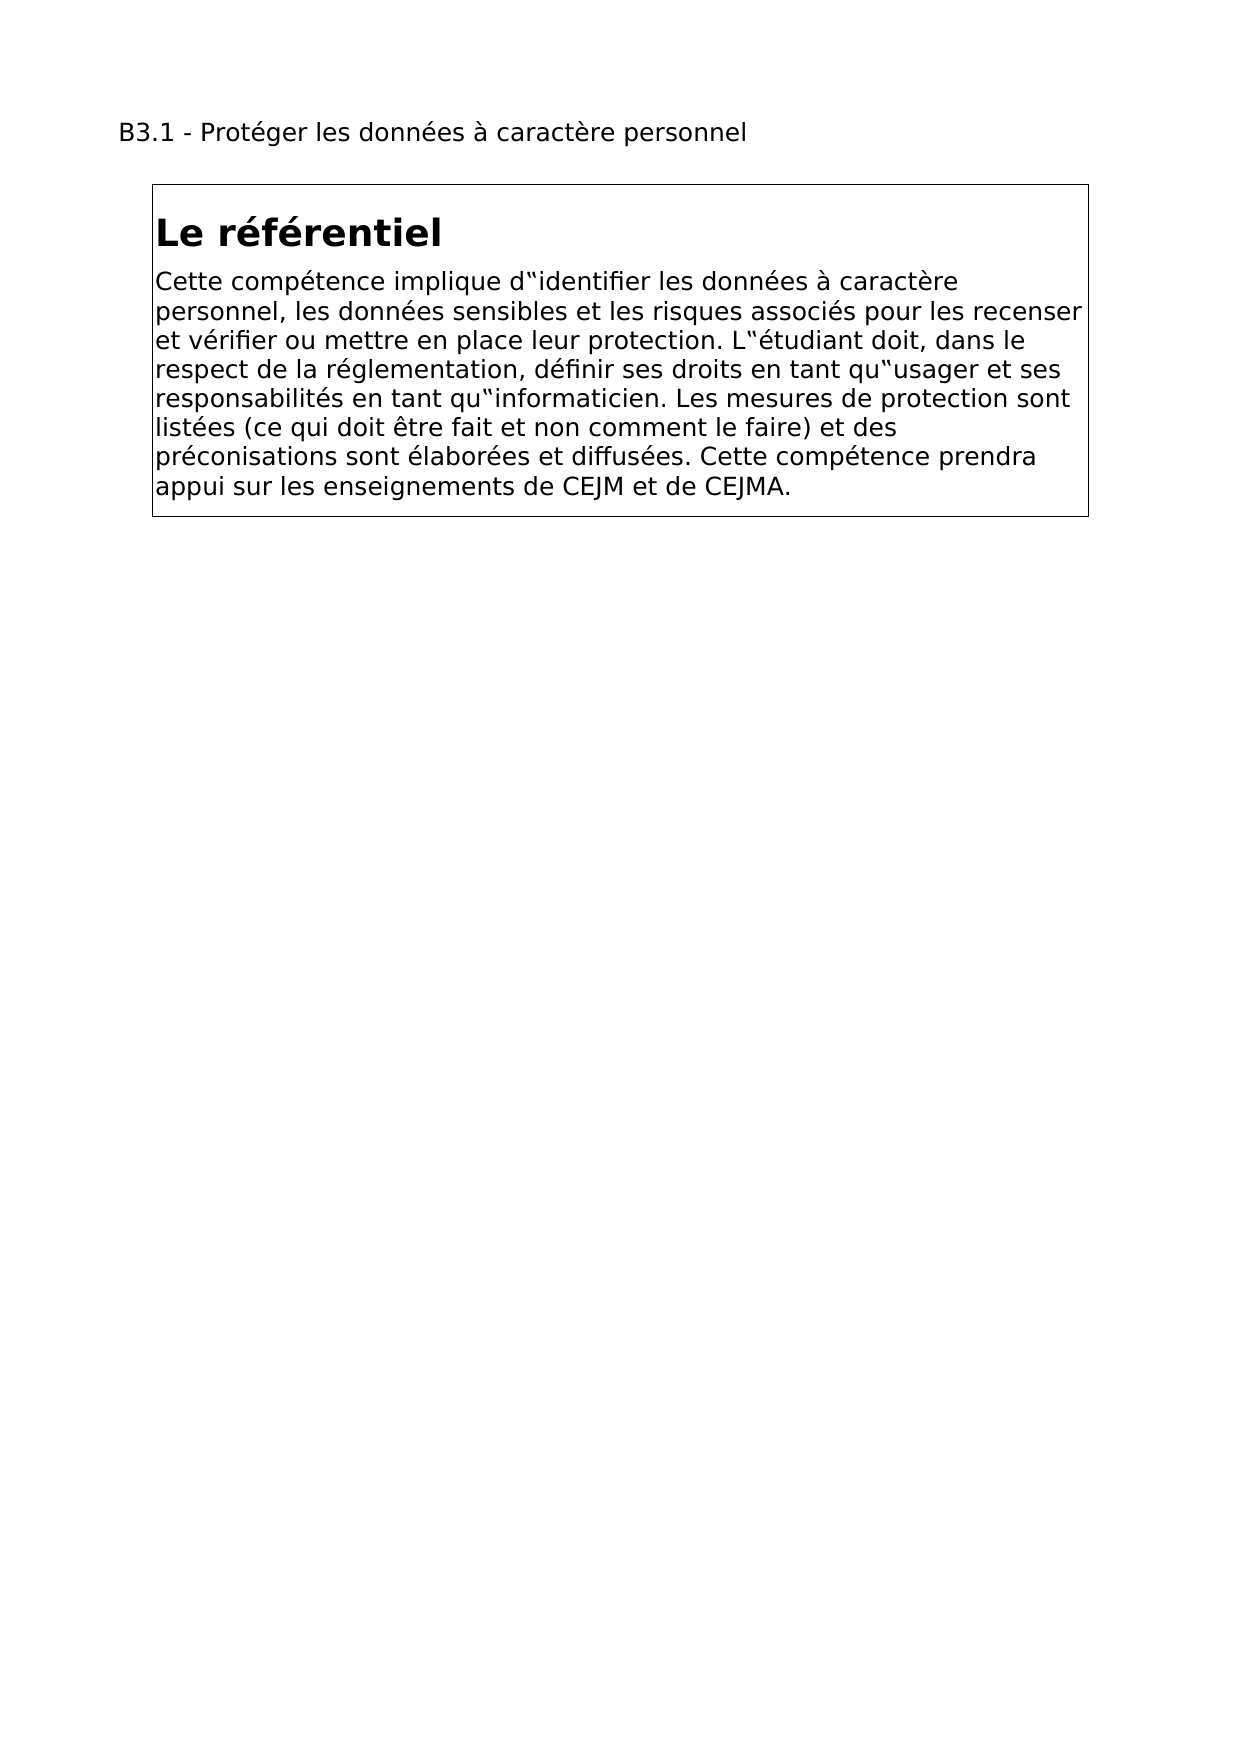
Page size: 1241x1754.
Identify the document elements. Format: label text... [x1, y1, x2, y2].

text B3.1 - Protéger les données à caractère personnel [118, 118, 1122, 147]
table_header Le référentiel Cette compétence implique d‟identifier les données à caractère personnel, les données sensibles et les risques associés pour les recenser et vérifier ou mettre en place leur protection. L‟étudiant doit, dans le respect de la réglementation, définir ses droits en tant qu‟usager et ses responsabilités en tant qu‟informaticien. Les mesures de protection sont listées (ce qui doit être fait et non comment le faire) et des préconisations sont élaborées et diffusées. Cette compétence prendra appui sur les enseignements de CEJM et de CEJMA. [153, 185, 1088, 516]
